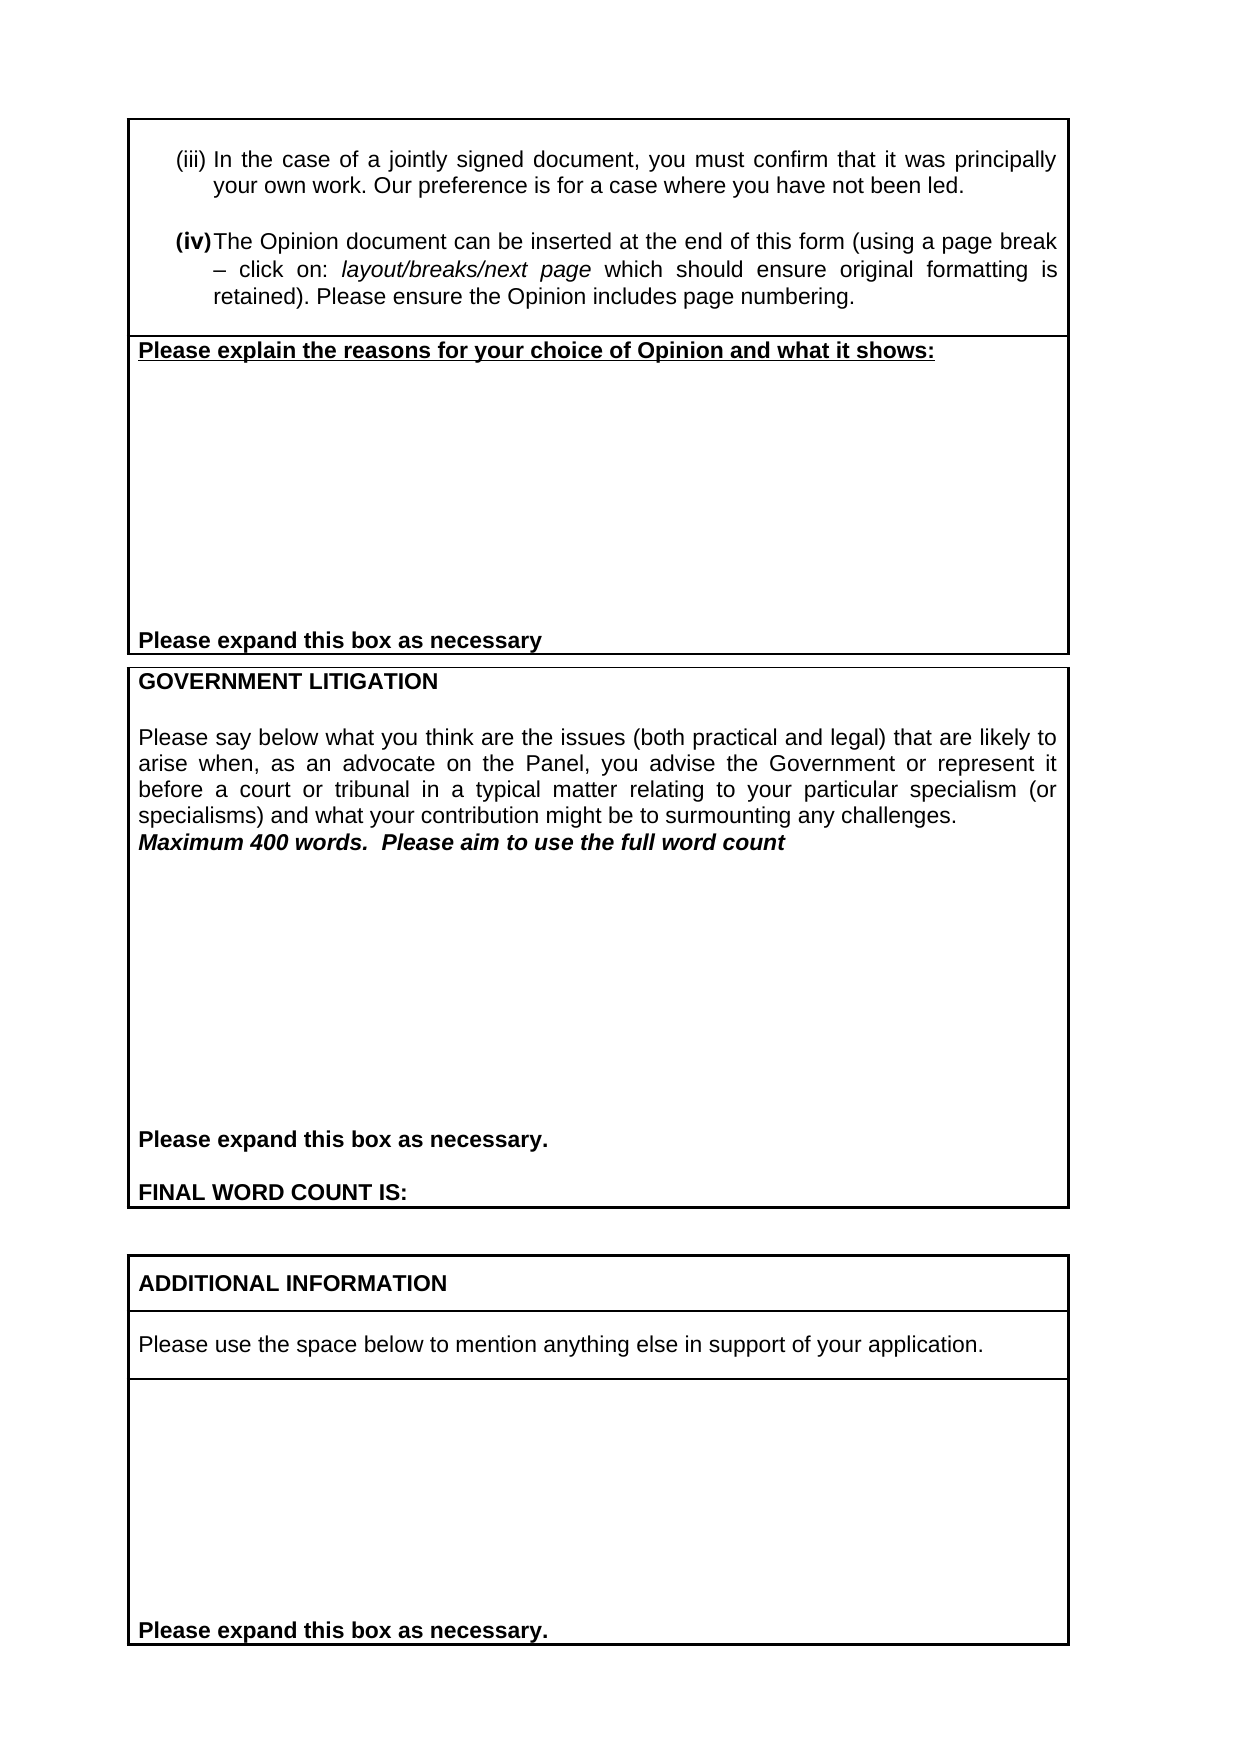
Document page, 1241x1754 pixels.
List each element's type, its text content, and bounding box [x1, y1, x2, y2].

table_header ADDITIONAL INFORMATION [130, 1257, 1067, 1310]
table_cell Please explain the reasons for your choice of Opinion and what it shows: Please expand this box as necessary [130, 337, 1067, 653]
table_header WRITTEN ABILITY At the end of this form, please insert an Opinion as an example of your written work (you may anonymise it and we will treat it in confidence in any case). For Opinions in certain matters you should be aware that anonymisation may not be sufficient to prevent a risk of breach of confidence by the disclosure of information that continues to be confidential in character. Please say in the space below the reason for your selection and what it shows. In the case of a jointly signed document, you must confirm that it was principally your own work. Our preference is for a case where you have not been led. The Opinion document can be inserted at the end of this form (using a page break – click on: layout/breaks/next page which should ensure original formatting is retained). Please ensure the Opinion includes page numbering. [130, 120, 1067, 335]
table_cell Please expand this box as necessary. [130, 1380, 1067, 1643]
table_cell Please use the space below to mention anything else in support of your application. [130, 1312, 1067, 1378]
table_header GOVERNMENT LITIGATION Please say below what you think are the issues (both practical and legal) that are likely to arise when, as an advocate on the Panel, you advise the Government or represent it before a court or tribunal in a typical matter relating to your particular specialism (or specialisms) and what your contribution might be to surmounting any challenges. Maximum 400 words. Please aim to use the full word count Please expand this box as necessary. FINAL WORD COUNT IS: [130, 668, 1067, 1206]
